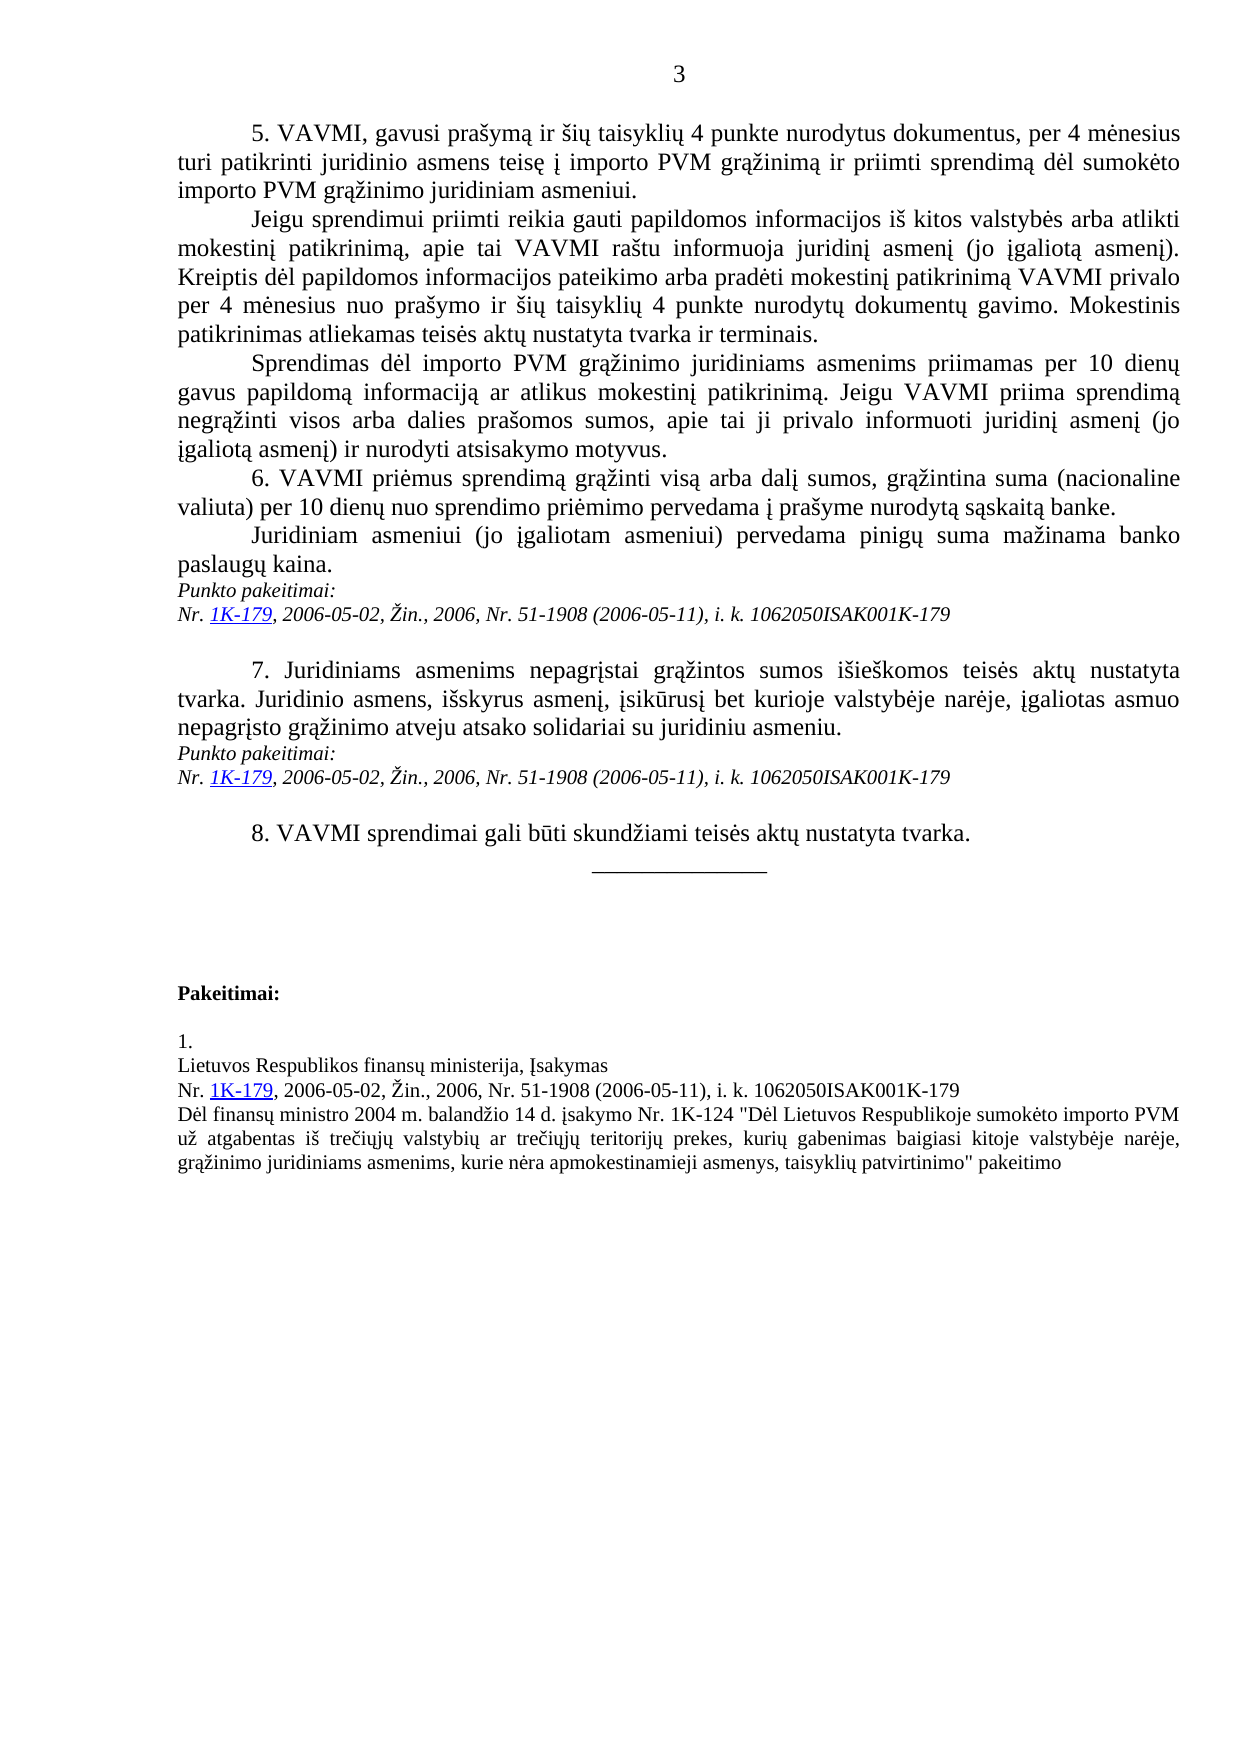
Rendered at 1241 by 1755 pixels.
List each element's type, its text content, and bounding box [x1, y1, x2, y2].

text Nr. 1K-179, 2006-05-02, Žin., 2006, Nr. 51-1908 (2006-05-11), i. k. 1062050ISAK001K-179 [177, 602, 1181, 626]
text Juridiniam asmeniui (jo įgaliotam asmeniui) pervedama pinigų suma mažinama banko paslaugų kaina. [177, 521, 1181, 578]
text Dėl finansų ministro 2004 m. balandžio 14 d. įsakymo Nr. 1K-124 "Dėl Lietuvos Respublikoje sumokėto importo PVM už atgabentas iš trečiųjų valstybių ar trečiųjų teritorijų prekes, kurių gabenimas baigiasi kitoje valstybėje narėje, grąžinimo juridiniams asmenims, kurie nėra apmokestinamieji asmenys, taisyklių patvirtinimo" pakeitimo [177, 1102, 1181, 1174]
text Sprendimas dėl importo PVM grąžinimo juridiniams asmenims priimamas per 10 dienų gavus papildomą informaciją ar atlikus mokestinį patikrinimą. Jeigu VAVMI priima sprendimą negrąžinti visos arba dalies prašomos sumos, apie tai ji privalo informuoti juridinį asmenį (jo įgaliotą asmenį) ir nurodyti atsisakymo motyvus. [177, 348, 1181, 463]
text 5. VAVMI, gavusi prašymą ir šių taisyklių 4 punkte nurodytus dokumentus, per 4 mėnesius turi patikrinti juridinio asmens teisę į importo PVM grąžinimą ir priimti sprendimą dėl sumokėto importo PVM grąžinimo juridiniam asmeniui. [177, 118, 1181, 204]
text 7. Juridiniams asmenims nepagrįstai grąžintos sumos išieškomos teisės aktų nustatyta tvarka. Juridinio asmens, išskyrus asmenį, įsikūrusį bet kurioje valstybėje narėje, įgaliotas asmuo nepagrįsto grąžinimo atveju atsako solidariai su juridiniu asmeniu. [177, 655, 1181, 741]
text Punkto pakeitimai: [177, 741, 1181, 765]
text Jeigu sprendimui priimti reikia gauti papildomos informacijos iš kitos valstybės arba atlikti mokestinį patikrinimą, apie tai VAVMI raštu informuoja juridinį asmenį (jo įgaliotą asmenį). Kreiptis dėl papildomos informacijos pateikimo arba pradėti mokestinį patikrinimą VAVMI privalo per 4 mėnesius nuo prašymo ir šių taisyklių 4 punkte nurodytų dokumentų gavimo. Mokestinis patikrinimas atliekamas teisės aktų nustatyta tvarka ir terminais. [177, 204, 1181, 348]
text Punkto pakeitimai: [177, 578, 1181, 602]
text Nr. 1K-179, 2006-05-02, Žin., 2006, Nr. 51-1908 (2006-05-11), i. k. 1062050ISAK001K-179 [177, 1077, 1181, 1102]
text Pakeitimai: [177, 981, 1181, 1005]
text Lietuvos Respublikos finansų ministerija, Įsakymas [177, 1053, 1181, 1077]
text 8. VAVMI sprendimai gali būti skundžiami teisės aktų nustatyta tvarka. [177, 818, 1181, 847]
text Nr. 1K-179, 2006-05-02, Žin., 2006, Nr. 51-1908 (2006-05-11), i. k. 1062050ISAK001K-179 [177, 765, 1181, 789]
text 1. [177, 1029, 1181, 1053]
text 6. VAVMI priėmus sprendimą grąžinti visą arba dalį sumos, grąžintina suma (nacionaline valiuta) per 10 dienų nuo sprendimo priėmimo pervedama į prašyme nurodytą sąskaitą banke. [177, 463, 1181, 521]
text ______________ [177, 847, 1181, 876]
